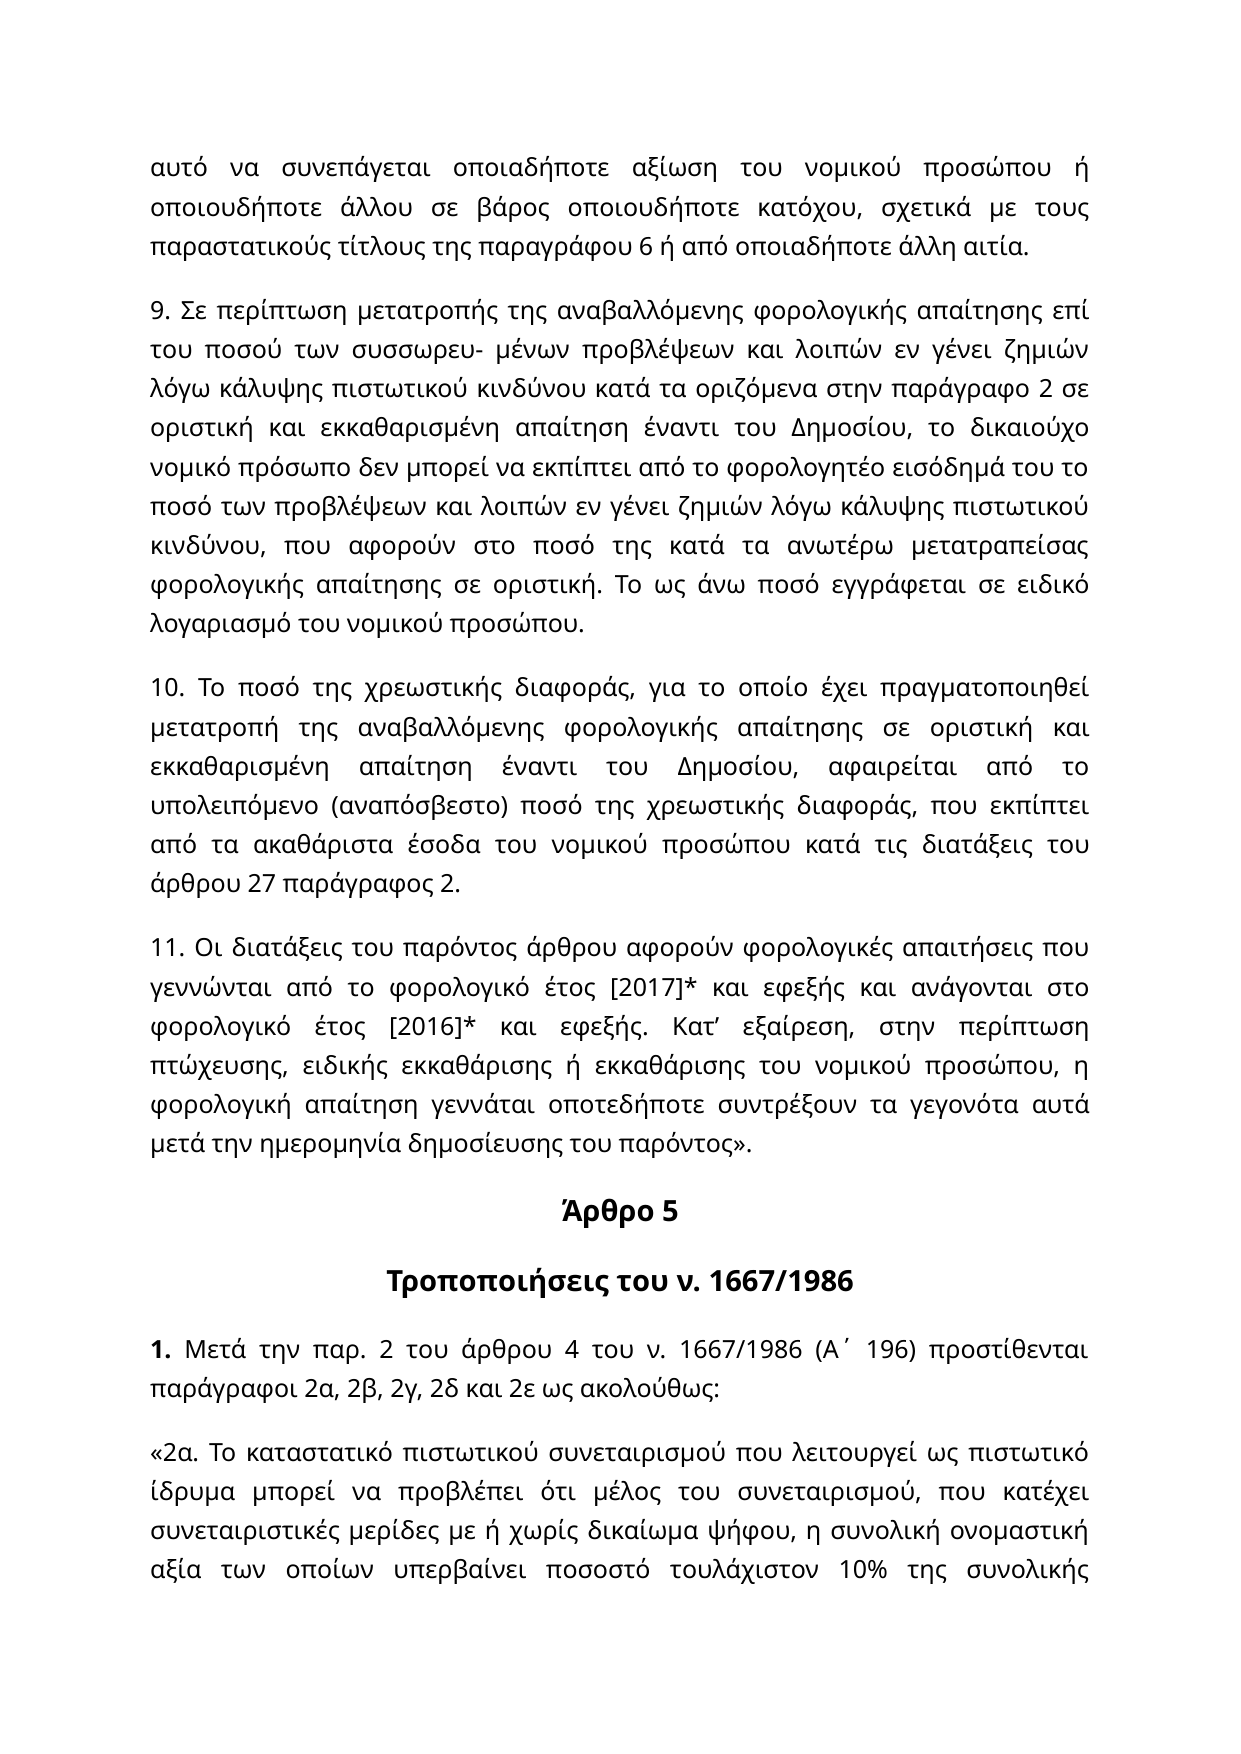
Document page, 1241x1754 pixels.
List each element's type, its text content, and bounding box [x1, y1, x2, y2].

text 9. Σε περίπτωση μετατροπής της αναβαλλόμενης φορολογικής απαίτησης επί του ποσού των συσσωρευ- μένων προβλέψεων και λοιπών εν γένει ζημιών λόγω κάλυψης πιστωτικού κινδύνου κατά τα οριζόμενα στην παράγραφο 2 σε οριστική και εκκαθαρισμένη απαίτηση έναντι του Δημοσίου, το δικαιούχο νομικό πρόσωπο δεν μπορεί να εκπίπτει από το φορολογητέο εισόδημά του το ποσό των προβλέψεων και λοιπών εν γένει ζημιών λόγω κάλυψης πιστωτικού κινδύνου, που αφορούν στο ποσό της κατά τα ανωτέρω μετατραπείσας φορολογικής απαίτησης σε οριστική. Το ως άνω ποσό εγγράφεται σε ειδικό λογαριασμό του νομικού προσώπου. [150, 292, 1090, 640]
text αυτό να συνεπάγεται οποιαδήποτε αξίωση του νομικού προσώπου ή οποιουδήποτε άλλου σε βάρος οποιουδήποτε κατόχου, σχετικά με τους παραστατικούς τίτλους της παραγράφου 6 ή από οποιαδήποτε άλλη αιτία. [150, 150, 1090, 262]
subtitle Τροποποιήσεις του ν. 1667/1986 [150, 1261, 1090, 1300]
text «2α. Το καταστατικό πιστωτικού συνεταιρισμού που λειτουργεί ως πιστωτικό ίδρυμα μπορεί να προβλέπει ότι μέλος του συνεταιρισμού, που κατέχει συνεταιριστικές μερίδες με ή χωρίς δικαίωμα ψήφου, η συνολική ονομαστική αξία των οποίων υπερβαίνει ποσοστό τουλάχιστον 10% της συνολικής [150, 1434, 1090, 1586]
subtitle Άρθρο 5 [150, 1190, 1090, 1230]
text 10. Το ποσό της χρεωστικής διαφοράς, για το οποίο έχει πραγματοποιηθεί μετατροπή της αναβαλλόμενης φορολογικής απαίτησης σε οριστική και εκκαθαρισμένη απαίτηση έναντι του Δημοσίου, αφαιρείται από το υπολειπόμενο (αναπόσβεστο) ποσό της χρεωστικής διαφοράς, που εκπίπτει από τα ακαθάριστα έσοδα του νομικού προσώπου κατά τις διατάξεις του άρθρου 27 παράγραφος 2. [150, 670, 1090, 900]
text 11. Οι διατάξεις του παρόντος άρθρου αφορούν φορολογικές απαιτήσεις που γεννώνται από το φορολογικό έτος [2017]* και εφεξής και ανάγονται στο φορολογικό έτος [2016]* και εφεξής. Κατ’ εξαίρεση, στην περίπτωση πτώχευσης, ειδικής εκκαθάρισης ή εκκαθάρισης του νομικού προσώπου, η φορολογική απαίτηση γεννάται οποτεδήποτε συντρέξουν τα γεγονότα αυτά μετά την ημερομηνία δημοσίευσης του παρόντος». [150, 930, 1090, 1160]
text 1. Μετά την παρ. 2 του άρθρου 4 του ν. 1667/1986 (Α΄ 196) προστίθενται παράγραφοι 2α, 2β, 2γ, 2δ και 2ε ως ακολούθως: [150, 1331, 1090, 1404]
